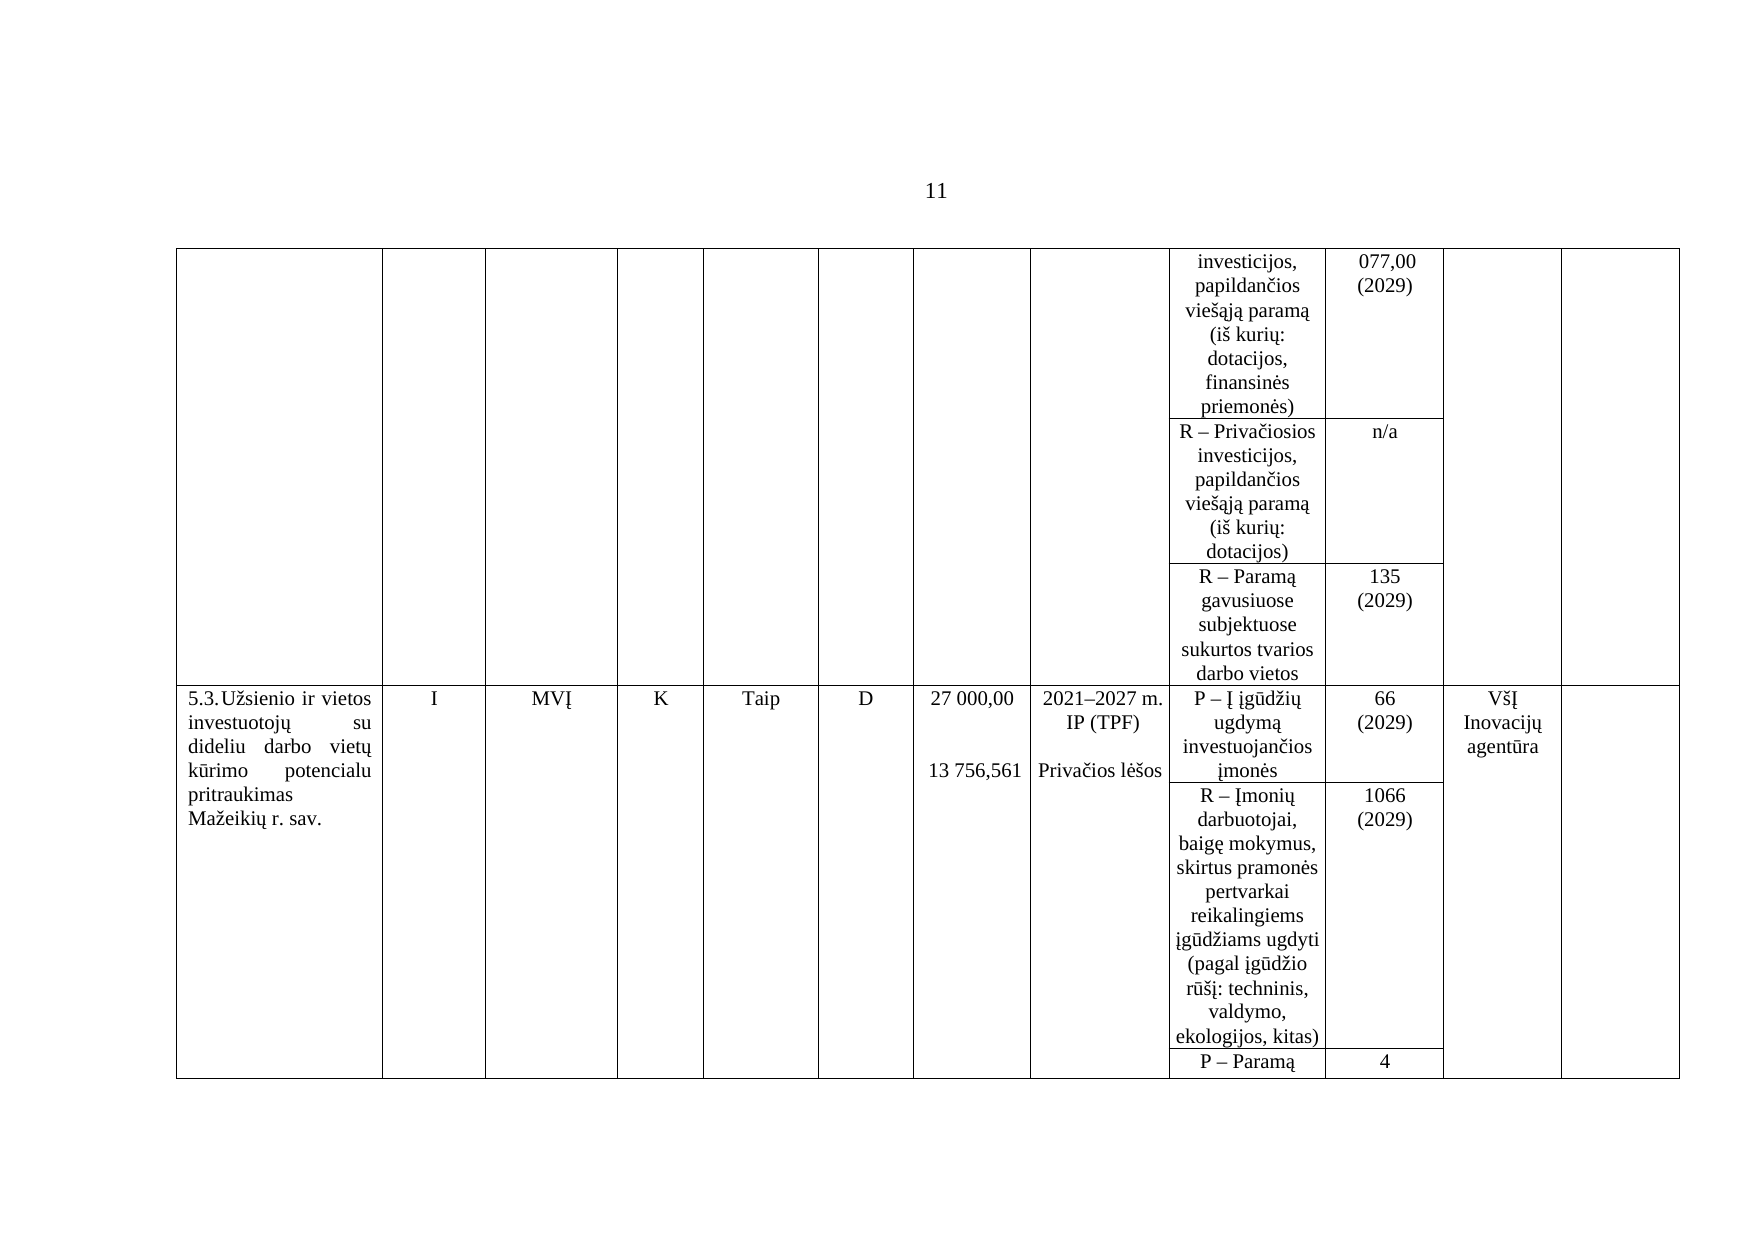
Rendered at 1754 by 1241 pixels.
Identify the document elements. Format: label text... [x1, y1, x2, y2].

table_cell VšĮ Inovacijų agentūra [1444, 686, 1561, 1078]
table_cell [914, 249, 1030, 684]
table_cell 4 [1326, 1049, 1443, 1078]
table_cell R – Paramą gavusiuose subjektuose sukurtos tvarios darbo vietos [1170, 564, 1325, 684]
table_cell 66 (2029) [1326, 686, 1443, 782]
table_cell 077,00 (2029) [1326, 249, 1443, 418]
table_cell Taip [704, 686, 818, 1078]
table_cell n/a [1326, 419, 1443, 563]
table_cell [177, 249, 382, 684]
table_cell [1031, 249, 1169, 684]
table_cell 27 000,00 13 756,561 [914, 686, 1030, 1078]
table_cell 135 (2029) [1326, 564, 1443, 684]
table_cell [383, 249, 485, 684]
table_cell investicijos, papildančios viešąją paramą (iš kurių: dotacijos, finansinės priemonės) [1170, 249, 1325, 418]
table_cell R – Įmonių darbuotojai, baigę mokymus, skirtus pramonės pertvarkai reikalingiems įgūdžiams ugdyti (pagal įgūdžio rūšį: techninis, valdymo, ekologijos, kitas) [1170, 783, 1325, 1048]
table_cell [1562, 249, 1679, 684]
table_cell P – Paramą [1170, 1049, 1325, 1078]
table_cell R – Privačiosios investicijos, papildančios viešąją paramą (iš kurių: dotacijos) [1170, 419, 1325, 563]
table_cell P – Į įgūdžių ugdymą investuojančios įmonės [1170, 686, 1325, 782]
table_cell D [819, 686, 913, 1078]
table_cell [1444, 249, 1561, 684]
table_cell 2021–2027 m. IP (TPF) Privačios lėšos [1031, 686, 1169, 1078]
table_cell [1562, 686, 1679, 1078]
table_cell I [383, 686, 485, 1078]
table_cell 1066 (2029) [1326, 783, 1443, 1048]
table_cell [618, 249, 703, 684]
table_cell 5.3. Užsienio ir vietos investuotojų su dideliu darbo vietų kūrimo potencialu pritraukimas Mažeikių r. sav. [177, 686, 382, 1078]
table_cell K [618, 686, 703, 1078]
table_cell [704, 249, 818, 684]
table_cell [819, 249, 913, 684]
table_cell MVĮ [486, 686, 617, 1078]
table_cell [486, 249, 617, 684]
